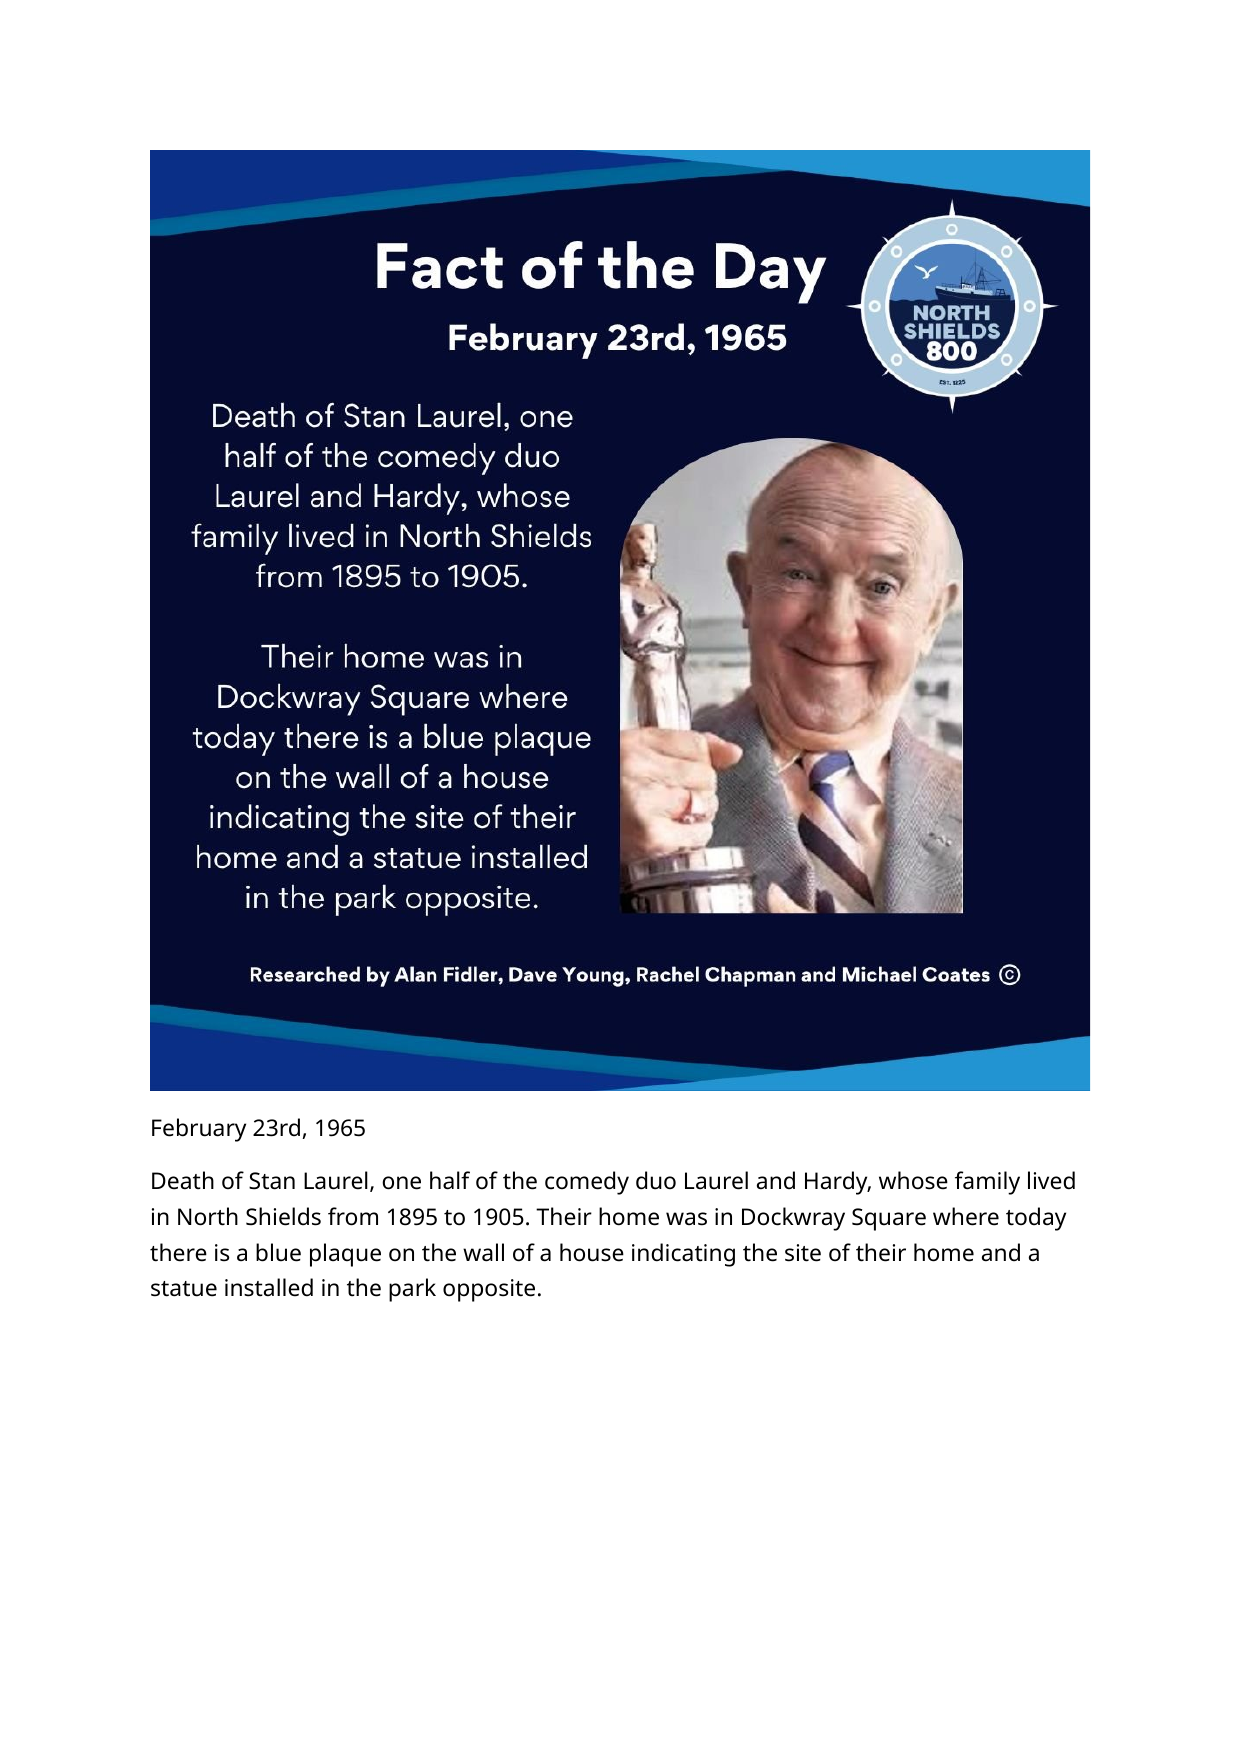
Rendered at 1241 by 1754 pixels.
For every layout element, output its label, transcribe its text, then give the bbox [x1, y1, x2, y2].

text February 23rd, 1965 [150, 1112, 1090, 1143]
text Death of Stan Laurel, one half of the comedy duo Laurel and Hardy, whose family lived in North Shields from 1895 to 1905. Their home was in Dockwray Square where today there is a blue plaque on the wall of a house indicating the site of their home and a statue installed in the park opposite. [150, 1164, 1090, 1304]
